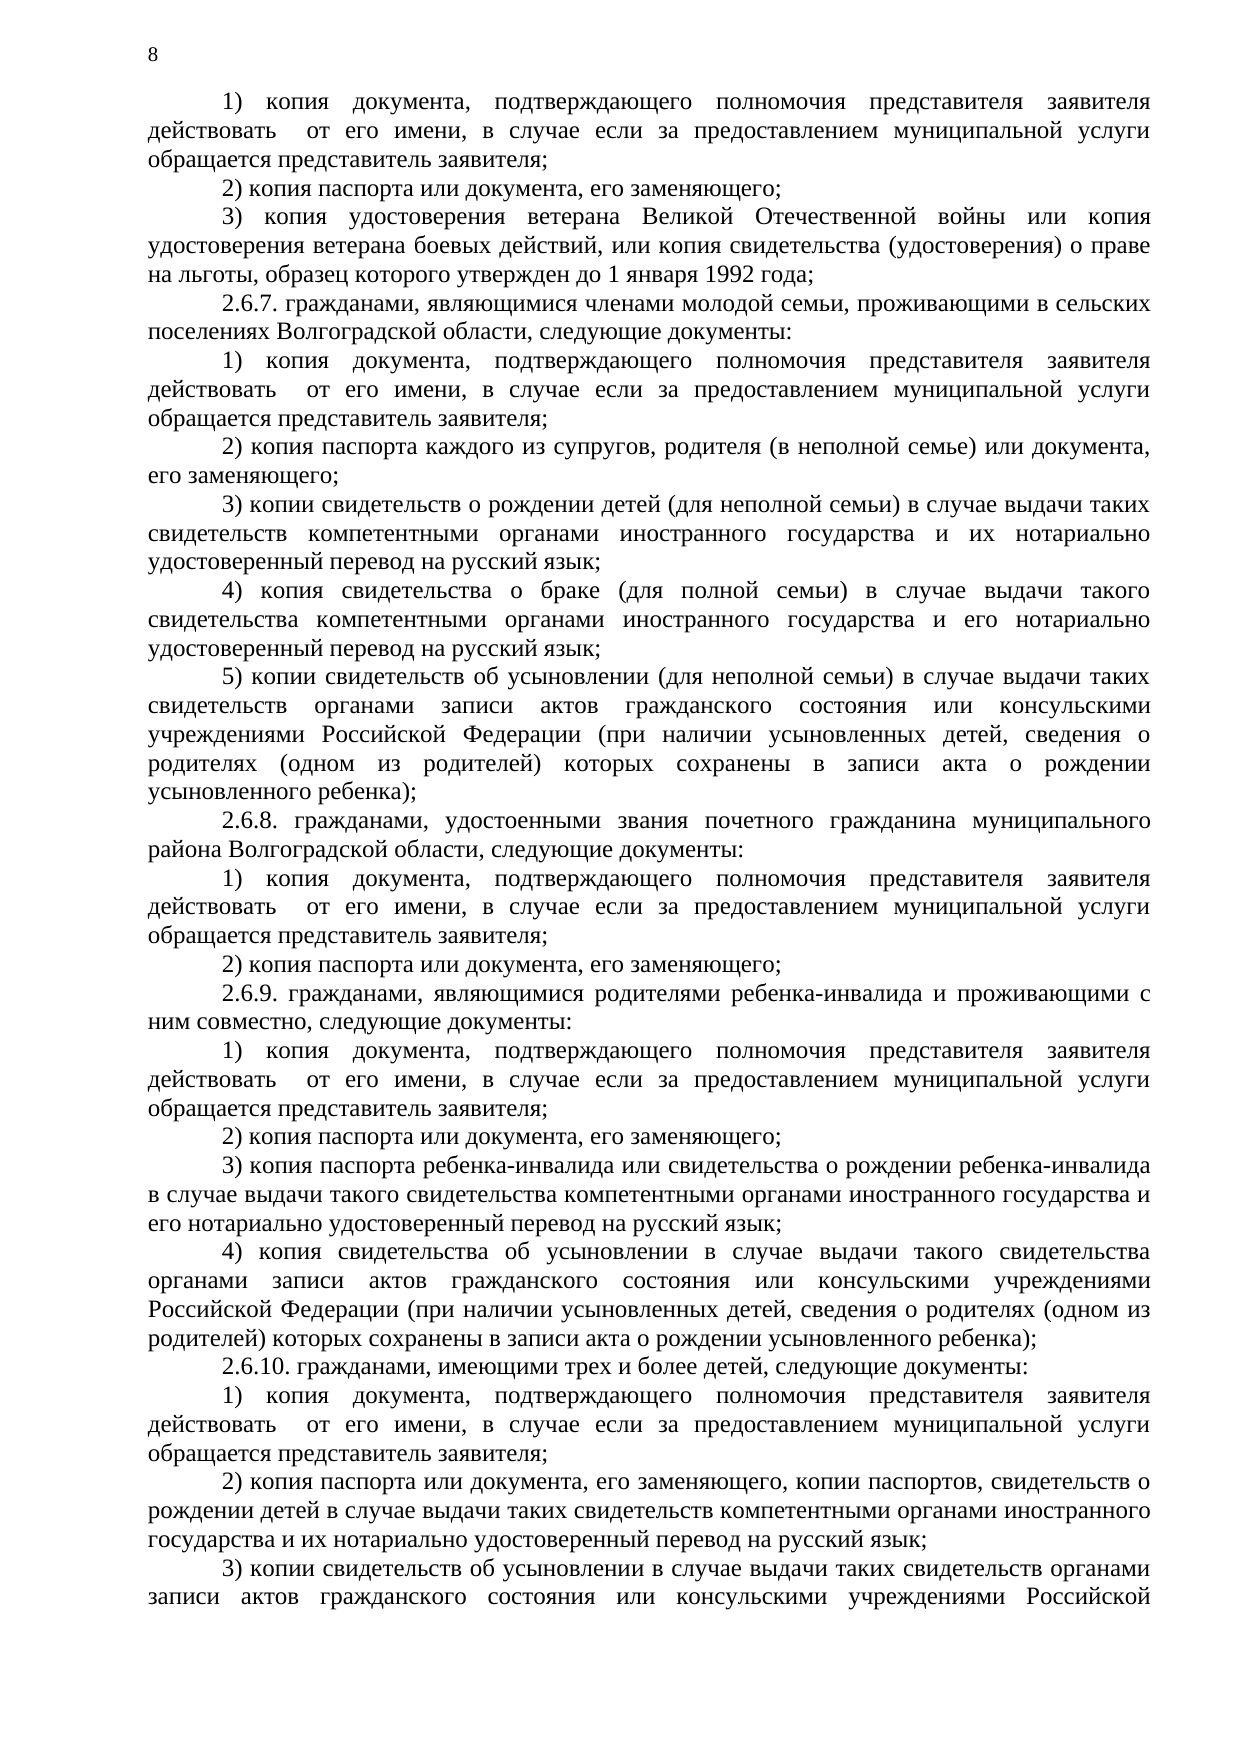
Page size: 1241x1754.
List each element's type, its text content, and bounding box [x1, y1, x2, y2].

text 2.6.8. гражданами, удостоенными звания почетного гражданина муниципального района Волгоградской области, следующие документы: [148, 805, 1152, 863]
text 3) копии свидетельств о рождении детей (для неполной семьи) в случае выдачи таких свидетельств компетентными органами иностранного государства и их нотариально удостоверенный перевод на русский язык; [148, 489, 1152, 575]
text 2.6.7. гражданами, являющимися членами молодой семьи, проживающими в сельских поселениях Волгоградской области, следующие документы: [148, 288, 1152, 345]
text 3) копия удостоверения ветерана Великой Отечественной войны или копия удостоверения ветерана боевых действий, или копия свидетельства (удостоверения) о праве на льготы, образец которого утвержден до 1 января 1992 года; [148, 201, 1152, 288]
text 1) копия документа, подтверждающего полномочия представителя заявителя действовать от его имени, в случае если за предоставлением муниципальной услуги обращается представитель заявителя; [148, 863, 1152, 949]
text 2) копия паспорта или документа, его заменяющего; [148, 173, 1152, 201]
text 1) копия документа, подтверждающего полномочия представителя заявителя действовать от его имени, в случае если за предоставлением муниципальной услуги обращается представитель заявителя; [148, 86, 1152, 173]
text 1) копия документа, подтверждающего полномочия представителя заявителя действовать от его имени, в случае если за предоставлением муниципальной услуги обращается представитель заявителя; [148, 1380, 1152, 1466]
text 3) копия паспорта ребенка-инвалида или свидетельства о рождении ребенка-инвалида в случае выдачи такого свидетельства компетентными органами иностранного государства и его нотариально удостоверенный перевод на русский язык; [148, 1150, 1152, 1236]
text 2) копия паспорта каждого из супругов, родителя (в неполной семье) или документа, его заменяющего; [148, 431, 1152, 489]
text 2) копия паспорта или документа, его заменяющего, копии паспортов, свидетельств о рождении детей в случае выдачи таких свидетельств компетентными органами иностранного государства и их нотариально удостоверенный перевод на русский язык; [148, 1466, 1152, 1553]
text 4) копия свидетельства об усыновлении в случае выдачи такого свидетельства органами записи актов гражданского состояния или консульскими учреждениями Российской Федерации (при наличии усыновленных детей, сведения о родителях (одном из родителей) которых сохранены в записи акта о рождении усыновленного ребенка); [148, 1236, 1152, 1351]
text 4) копия свидетельства о браке (для полной семьи) в случае выдачи такого свидетельства компетентными органами иностранного государства и его нотариально удостоверенный перевод на русский язык; [148, 575, 1152, 661]
text 2.6.9. гражданами, являющимися родителями ребенка-инвалида и проживающими с ним совместно, следующие документы: [148, 978, 1152, 1035]
text 1) копия документа, подтверждающего полномочия представителя заявителя действовать от его имени, в случае если за предоставлением муниципальной услуги обращается представитель заявителя; [148, 345, 1152, 431]
text 5) копии свидетельств об усыновлении (для неполной семьи) в случае выдачи таких свидетельств органами записи актов гражданского состояния или консульскими учреждениями Российской Федерации (при наличии усыновленных детей, сведения о родителях (одном из родителей) которых сохранены в записи акта о рождении усыновленного ребенка); [148, 661, 1152, 805]
text 2.6.10. гражданами, имеющими трех и более детей, следующие документы: [148, 1351, 1152, 1380]
text 3) копии свидетельств об усыновлении в случае выдачи таких свидетельств органами записи актов гражданского состояния или консульскими учреждениями Российской [148, 1553, 1152, 1610]
text 1) копия документа, подтверждающего полномочия представителя заявителя действовать от его имени, в случае если за предоставлением муниципальной услуги обращается представитель заявителя; [148, 1035, 1152, 1121]
text 2) копия паспорта или документа, его заменяющего; [148, 1121, 1152, 1150]
text 2) копия паспорта или документа, его заменяющего; [148, 949, 1152, 978]
